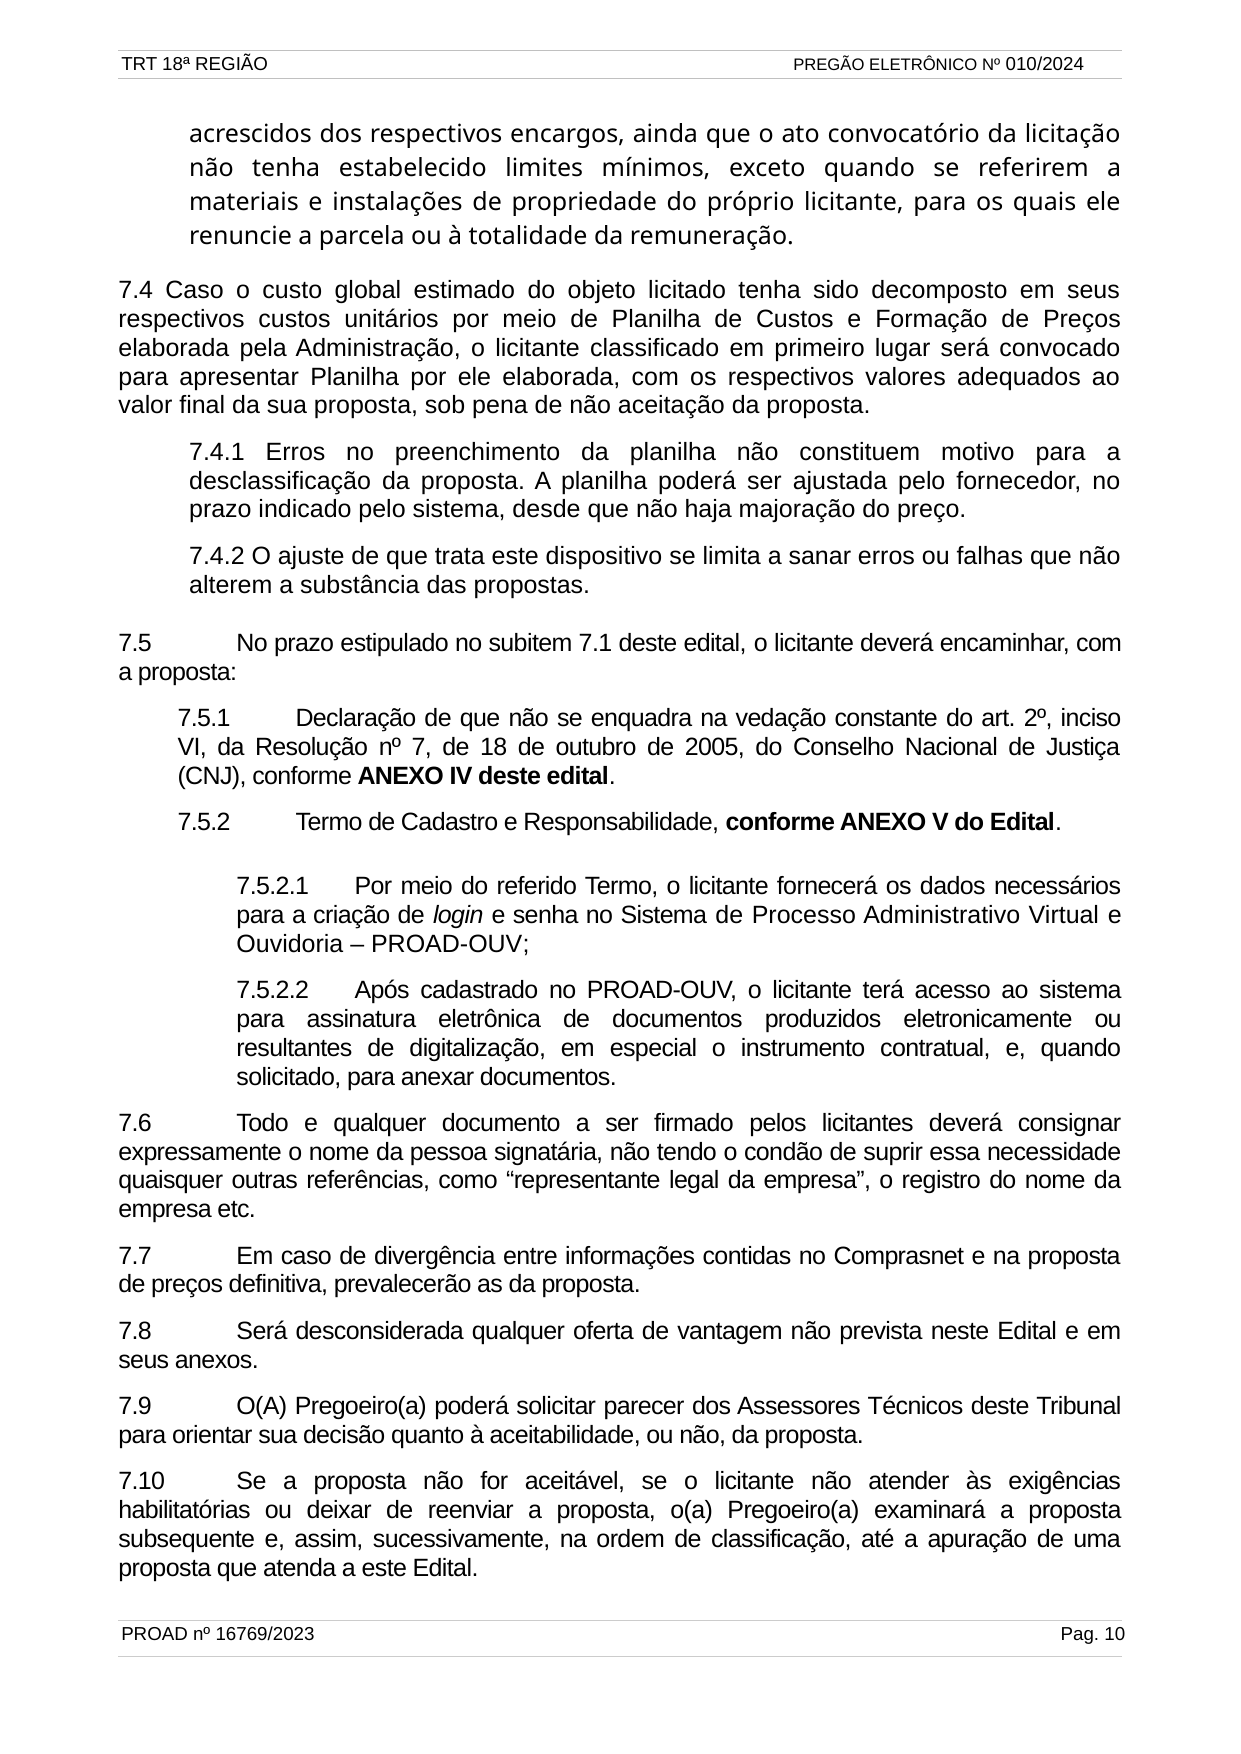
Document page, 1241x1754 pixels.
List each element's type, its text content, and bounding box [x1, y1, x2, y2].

text 7.6 Todo e qualquer documento a ser firmado pelos licitantes deverá consignar expressamente o nome da pessoa signatária, não tendo o condão de suprir essa necessidade quaisquer outras referências, como “representante legal da empresa”, o registro do nome da empresa etc. [118, 1108, 1122, 1223]
text 7.4.2 O ajuste de que trata este dispositivo se limita a sanar erros ou falhas que não alterem a substância das propostas. [189, 541, 1122, 598]
text 7.4 Caso o custo global estimado do objeto licitado tenha sido decomposto em seus respectivos custos unitários por meio de Planilha de Custos e Formação de Preços elaborada pela Administração, o licitante classificado em primeiro lugar será convocado para apresentar Planilha por ele elaborada, com os respectivos valores adequados ao valor final da sua proposta, sob pena de não aceitação da proposta. [118, 276, 1122, 419]
text 7.7 Em caso de divergência entre informações contidas no Comprasnet e na proposta de preços definitiva, prevalecerão as da proposta. [118, 1241, 1122, 1298]
text 7.4.1 Erros no preenchimento da planilha não constituem motivo para a desclassificação da proposta. A planilha poderá ser ajustada pelo fornecedor, no prazo indicado pelo sistema, desde que não haja majoração do preço. [189, 437, 1122, 523]
text acrescidos dos respectivos encargos, ainda que o ato convocatório da licitação não tenha estabelecido limites mínimos, exceto quando se referirem a materiais e instalações de propriedade do próprio licitante, para os quais ele renuncie a parcela ou à totalidade da remuneração. [189, 116, 1122, 252]
text 7.5.1 Declaração de que não se enquadra na vedação constante do art. 2º, inciso VI, da Resolução nº 7, de 18 de outubro de 2005, do Conselho Nacional de Justiça (CNJ), conforme ANEXO IV deste edital. [177, 703, 1122, 789]
text 7.8 Será desconsiderada qualquer oferta de vantagem não prevista neste Edital e em seus anexos. [118, 1316, 1122, 1373]
text 7.5.2.1 Por meio do referido Termo, o licitante fornecerá os dados necessários para a criação de login e senha no Sistema de Processo Administrativo Virtual e Ouvidoria – PROAD-OUV; [236, 871, 1122, 957]
text 7.5 No prazo estipulado no subitem 7.1 deste edital, o licitante deverá encaminhar, com a proposta: [118, 628, 1122, 685]
text 7.5.2.2 Após cadastrado no PROAD-OUV, o licitante terá acesso ao sistema para assinatura eletrônica de documentos produzidos eletronicamente ou resultantes de digitalização, em especial o instrumento contratual, e, quando solicitado, para anexar documentos. [236, 975, 1122, 1090]
text 7.5.2 Termo de Cadastro e Responsabilidade, conforme ANEXO V do Edital. [177, 807, 1122, 836]
text 7.10 Se a proposta não for aceitável, se o licitante não atender às exigências habilitatórias ou deixar de reenviar a proposta, o(a) Pregoeiro(a) examinará a proposta subsequente e, assim, sucessivamente, na ordem de classificação, até a apuração de uma proposta que atenda a este Edital. [118, 1466, 1122, 1581]
text 7.9 O(A) Pregoeiro(a) poderá solicitar parecer dos Assessores Técnicos deste Tribunal para orientar sua decisão quanto à aceitabilidade, ou não, da proposta. [118, 1391, 1122, 1448]
